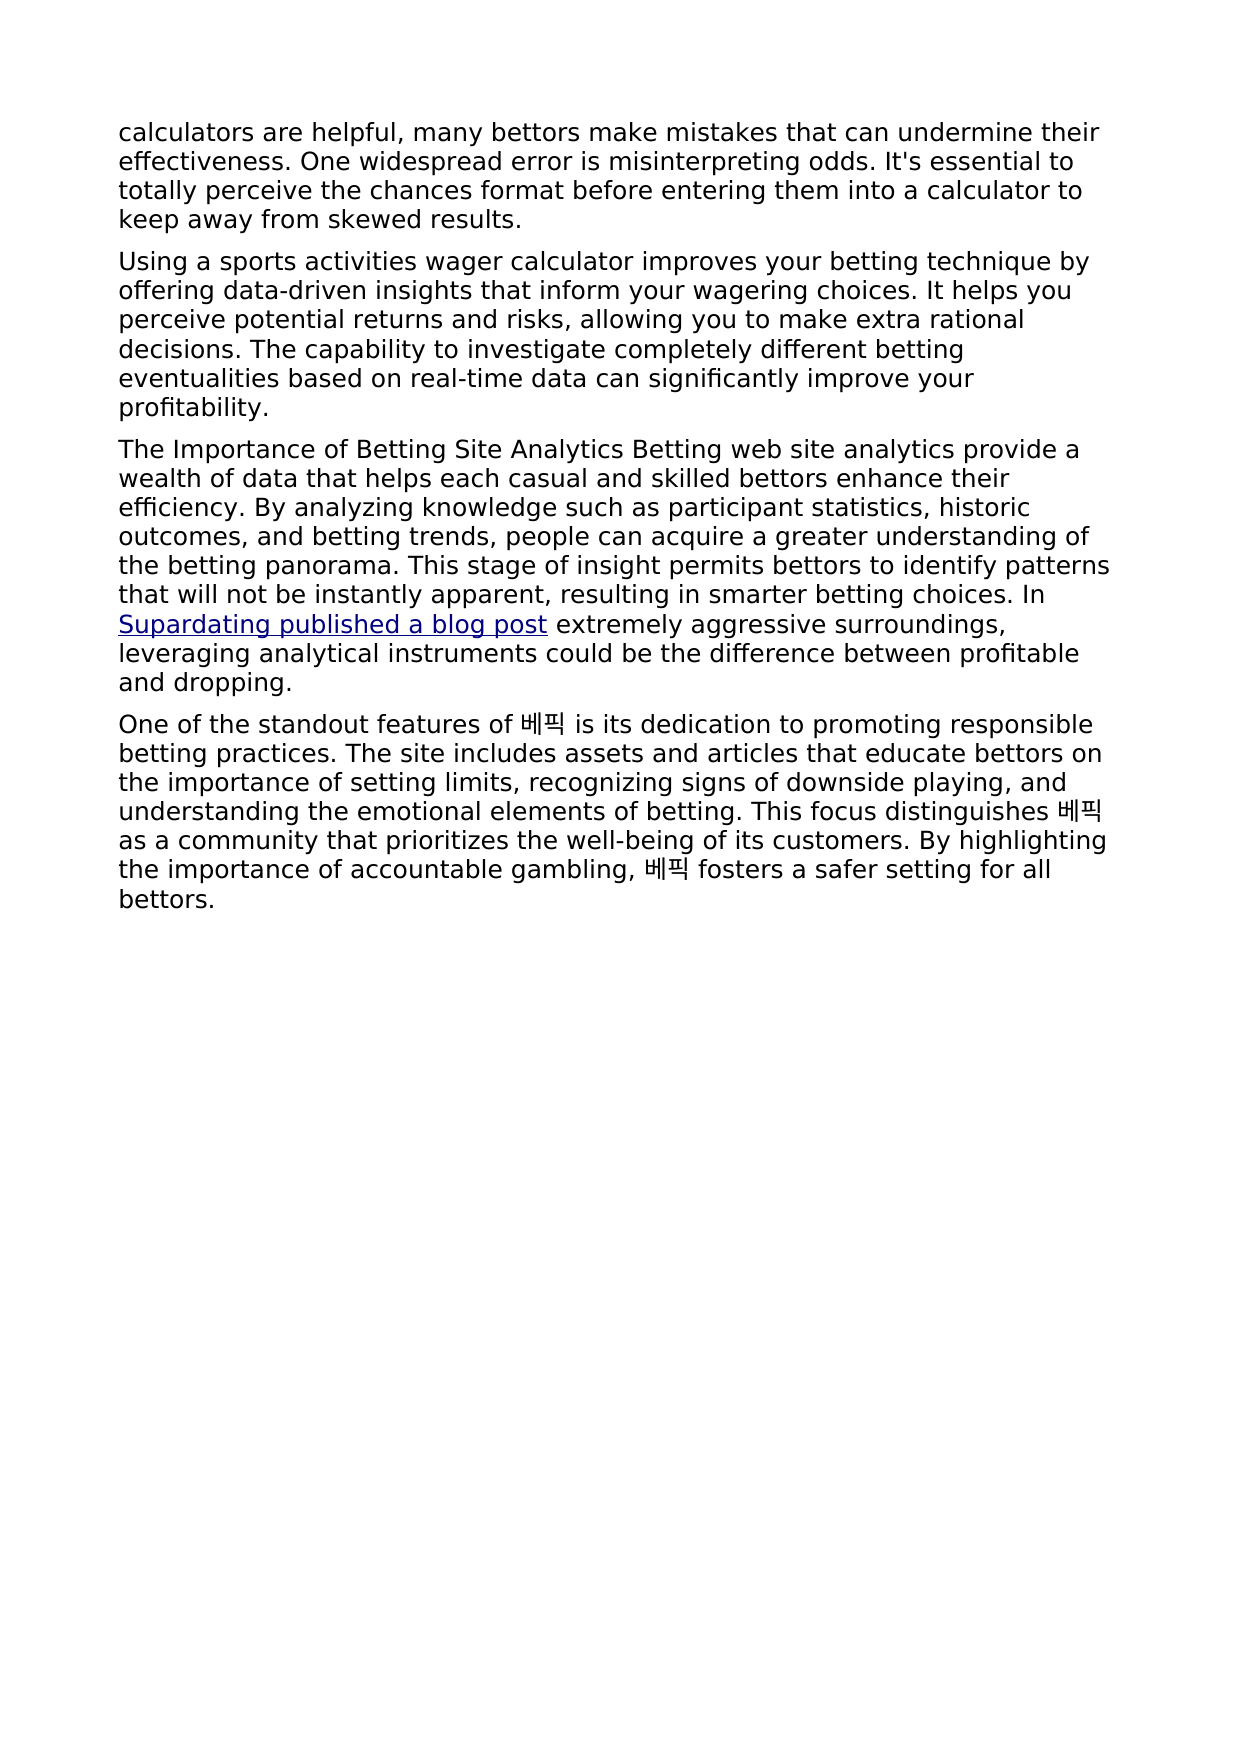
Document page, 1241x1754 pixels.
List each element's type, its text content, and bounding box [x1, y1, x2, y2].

text One of the standout features of 베픽 is its dedication to promoting responsible betting practices. The site includes assets and articles that educate bettors on the importance of setting limits, recognizing signs of downside playing, and understanding the emotional elements of betting. This focus distinguishes 베픽 as a community that prioritizes the well-being of its customers. By highlighting the importance of accountable gambling, 베픽 fosters a safer setting for all bettors. [118, 710, 1122, 914]
text The Importance of Betting Site Analytics Betting web site analytics provide a wealth of data that helps each casual and skilled bettors enhance their efficiency. By analyzing knowledge such as participant statistics, historic outcomes, and betting trends, people can acquire a greater understanding of the betting panorama. This stage of insight permits bettors to identify patterns that will not be instantly apparent, resulting in smarter betting choices. In Supardating published a blog post extremely aggressive surroundings, leveraging analytical instruments could be the difference between profitable and dropping. [118, 435, 1122, 697]
text Using a sports activities wager calculator improves your betting technique by offering data-driven insights that inform your wagering choices. It helps you perceive potential returns and risks, allowing you to make extra rational decisions. The capability to investigate completely different betting eventualities based on real-time data can significantly improve your profitability. [118, 247, 1122, 422]
text calculators are helpful, many bettors make mistakes that can undermine their effectiveness. One widespread error is misinterpreting odds. It's essential to totally perceive the chances format before entering them into a calculator to keep away from skewed results. [118, 118, 1122, 235]
